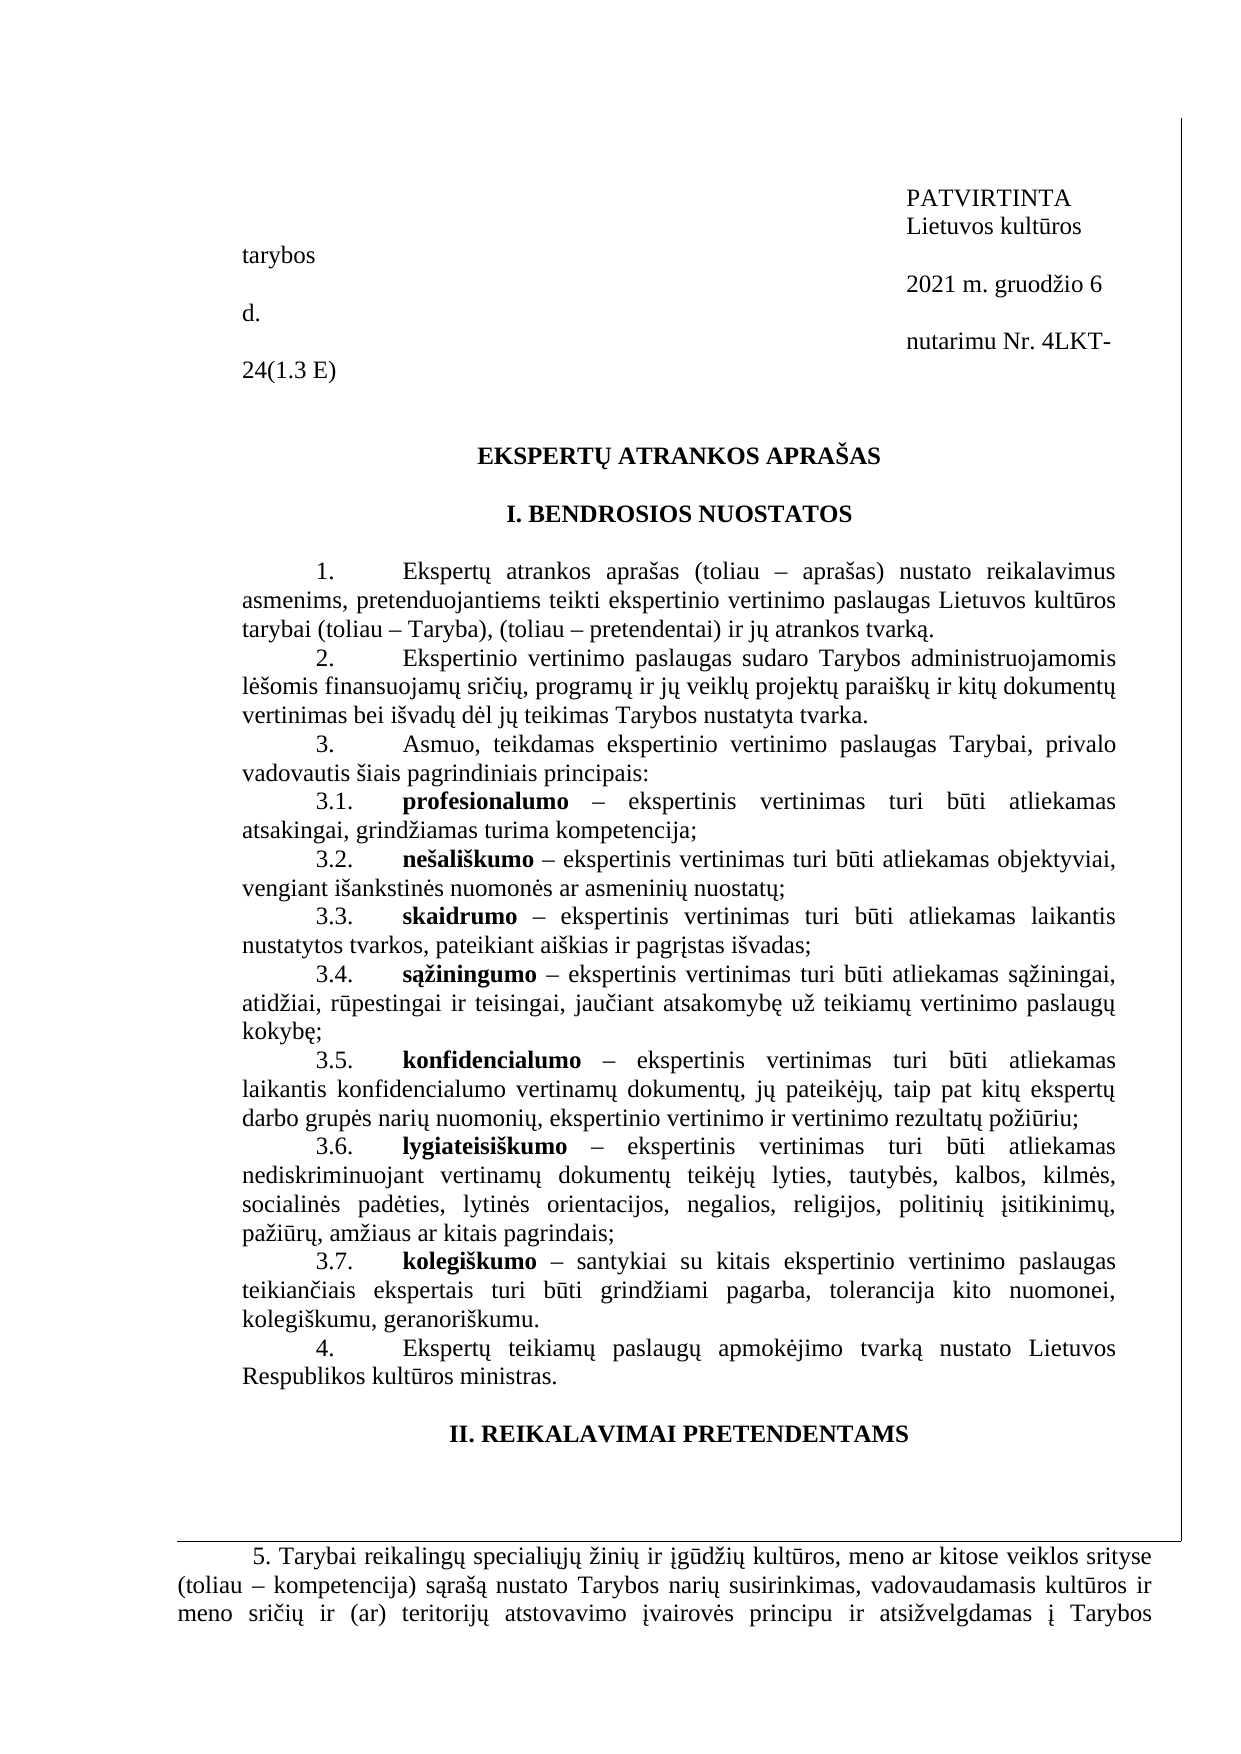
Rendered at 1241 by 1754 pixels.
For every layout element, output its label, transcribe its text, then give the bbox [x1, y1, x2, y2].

text 5. Tarybai reikalingų specialiųjų žinių ir įgūdžių kultūros, meno ar kitose veiklos srityse (toliau – kompetencija) sąrašą nustato Tarybos narių susirinkimas, vadovaudamasis kultūros ir meno sričių ir (ar) teritorijų atstovavimo įvairovės principu ir atsižvelgdamas į Tarybos [177, 1541, 1153, 1627]
text 3.5. konfidencialumo – ekspertinis vertinimas turi būti atliekamas laikantis konfidencialumo vertinamų dokumentų, jų pateikėjų, taip pat kitų ekspertų darbo grupės narių nuomonių, ekspertinio vertinimo ir vertinimo rezultatų požiūriu; [177, 1045, 1181, 1131]
text 2021 m. gruodžio 6 d. [177, 269, 1181, 326]
text 4. Ekspertų teikiamų paslaugų apmokėjimo tvarką nustato Lietuvos Respublikos kultūros ministras. [177, 1333, 1181, 1390]
text 3.3. skaidrumo – ekspertinis vertinimas turi būti atliekamas laikantis nustatytos tvarkos, pateikiant aiškias ir pagrįstas išvadas; [177, 901, 1181, 959]
text 1. Ekspertų atrankos aprašas (toliau – aprašas) nustato reikalavimus asmenims, pretenduojantiems teikti ekspertinio vertinimo paslaugas Lietuvos kultūros tarybai (toliau – Taryba), (toliau – pretendentai) ir jų atrankos tvarką. [177, 556, 1181, 643]
text nutarimu Nr. 4LKT-24(1.3 E) [177, 326, 1181, 384]
text Lietuvos kultūros tarybos [177, 211, 1181, 269]
text 2. Ekspertinio vertinimo paslaugas sudaro Tarybos administruojamomis lėšomis finansuojamų sričių, programų ir jų veiklų projektų paraiškų ir kitų dokumentų vertinimas bei išvadų dėl jų teikimas Tarybos nustatyta tvarka. [177, 643, 1181, 729]
text II. REIKALAVIMAI PRETENDENTAMS [177, 1419, 1181, 1448]
text 3.1. profesionalumo – ekspertinis vertinimas turi būti atliekamas atsakingai, grindžiamas turima kompetencija; [177, 786, 1181, 844]
text 3.6. lygiateisiškumo – ekspertinis vertinimas turi būti atliekamas nediskriminuojant vertinamų dokumentų teikėjų lyties, tautybės, kalbos, kilmės, socialinės padėties, lytinės orientacijos, negalios, religijos, politinių įsitikinimų, pažiūrų, amžiaus ar kitais pagrindais; [177, 1131, 1181, 1246]
text 3.7. kolegiškumo – santykiai su kitais ekspertinio vertinimo paslaugas teikiančiais ekspertais turi būti grindžiami pagarba, tolerancija kito nuomonei, kolegiškumu, geranoriškumu. [177, 1246, 1181, 1333]
text PATVIRTINTA [177, 118, 1181, 211]
text EKSPERTŲ ATRANKOS APRAŠAS [177, 441, 1181, 470]
text 3.2. nešališkumo – ekspertinis vertinimas turi būti atliekamas objektyviai, vengiant išankstinės nuomonės ar asmeninių nuostatų; [177, 844, 1181, 901]
text I. BENDROSIOS NUOSTATOS [177, 499, 1181, 528]
text 3. Asmuo, teikdamas ekspertinio vertinimo paslaugas Tarybai, privalo vadovautis šiais pagrindiniais principais: [177, 729, 1181, 786]
text 3.4. sąžiningumo – ekspertinis vertinimas turi būti atliekamas sąžiningai, atidžiai, rūpestingai ir teisingai, jaučiant atsakomybę už teikiamų vertinimo paslaugų kokybę; [177, 959, 1181, 1045]
